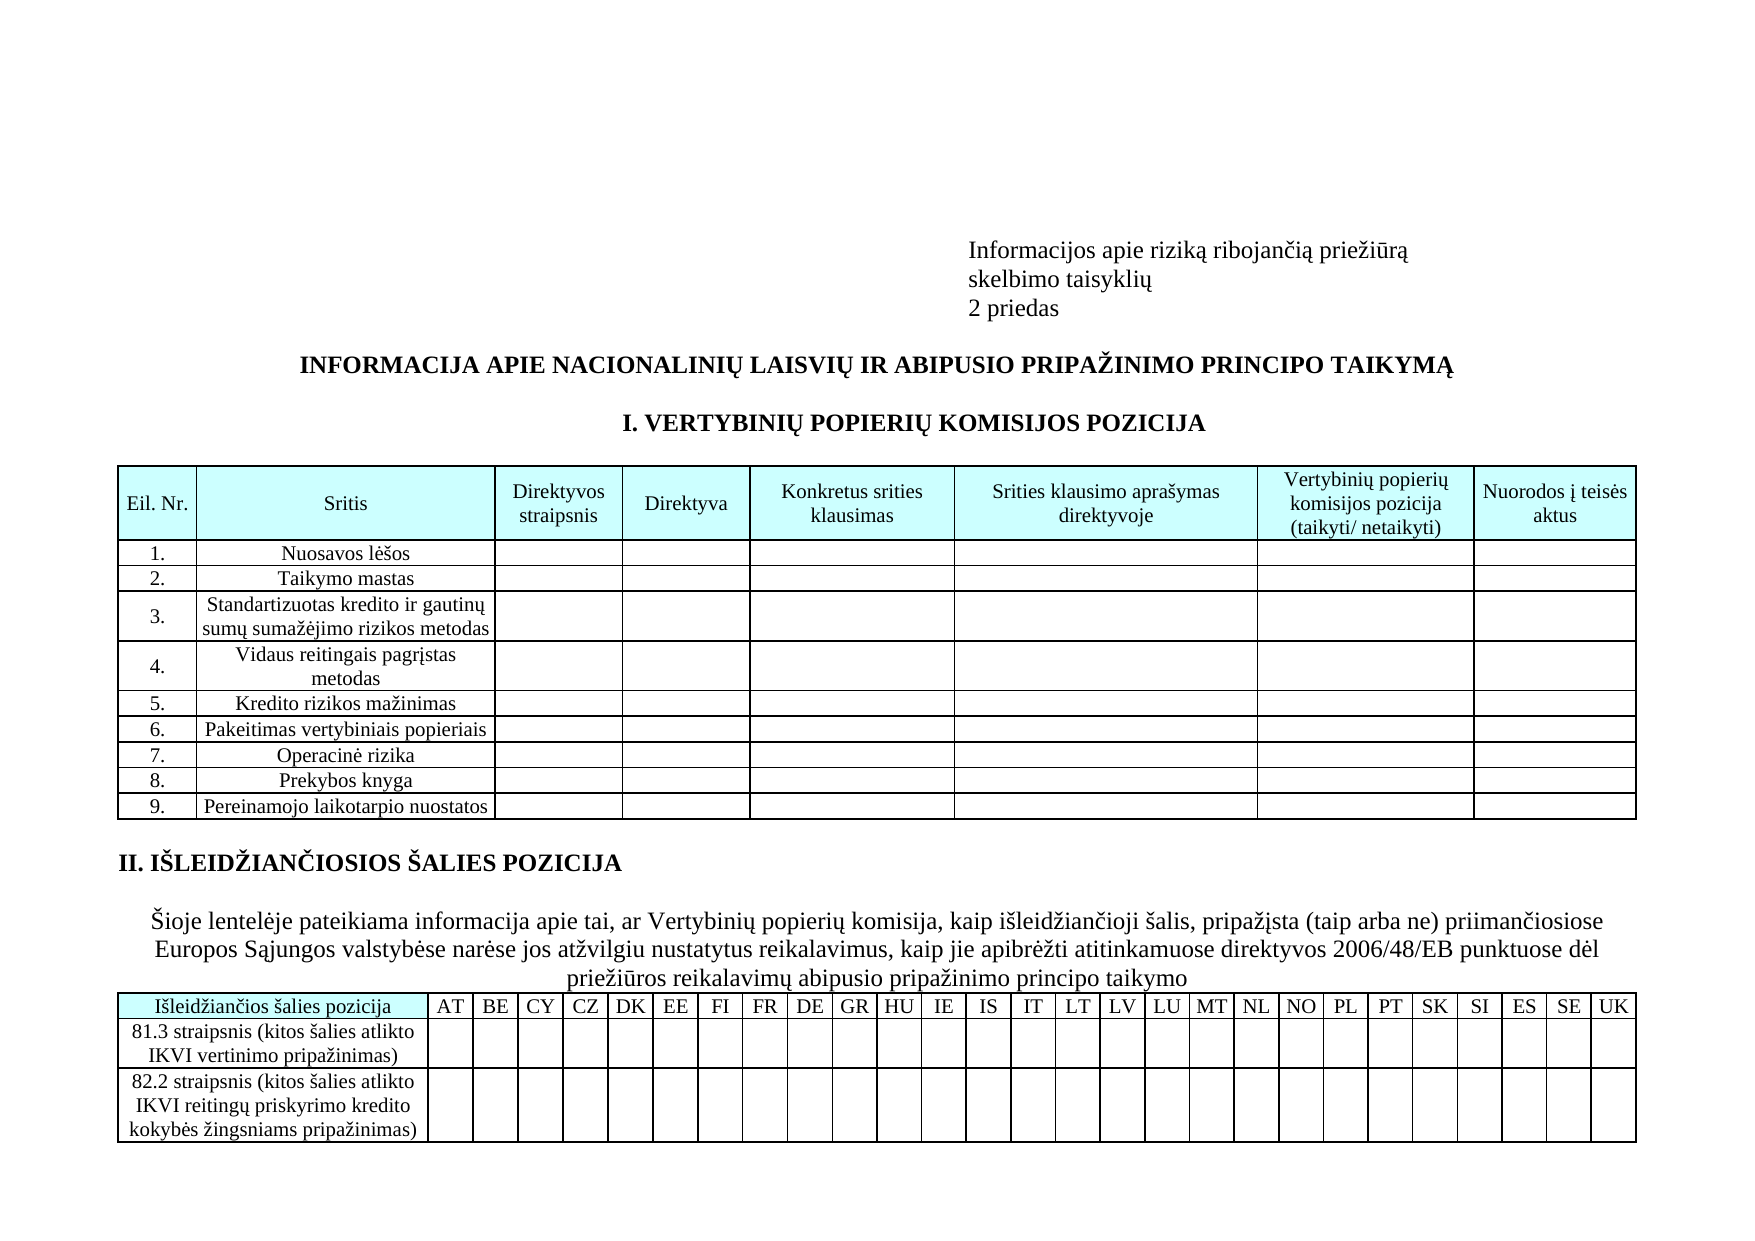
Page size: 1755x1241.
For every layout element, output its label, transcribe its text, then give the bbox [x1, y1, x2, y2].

text INFORMACIJA APIE NACIONALINIŲ LAISVIŲ IR ABIPUSIO PRIPAŽINIMO PRINCIPO TAIKYMĄ [118, 350, 1636, 379]
table_cell [1253, 566, 1257, 590]
table_cell [699, 1019, 742, 1067]
table_cell [1458, 1069, 1501, 1141]
table_cell [496, 642, 622, 690]
table_cell [1146, 1019, 1189, 1067]
text 2 priedas [118, 293, 1636, 322]
table_header DE [828, 994, 832, 1018]
table_cell [1146, 1069, 1189, 1141]
table_cell [474, 1069, 517, 1141]
table_cell [1547, 1069, 1590, 1141]
table_header Išleidžiančios šalies pozicija [119, 994, 427, 1018]
table_header FI [738, 994, 742, 1018]
table_header Nuorodos į teisės aktus [1475, 467, 1635, 539]
table_cell 8. [192, 768, 196, 792]
table_cell [1258, 541, 1262, 565]
table_cell [1324, 1019, 1367, 1067]
table_cell [618, 691, 622, 715]
table_header SK [1453, 994, 1457, 1018]
table_cell [743, 1019, 787, 1067]
table_cell [1413, 1069, 1457, 1141]
table_cell 2. [192, 566, 196, 590]
table_cell [1324, 1069, 1367, 1141]
text II. IŠLEIDŽIANČIOSIOS ŠALIES POZICIJA [118, 848, 1636, 877]
table_cell [564, 1069, 607, 1141]
table_cell [1369, 1069, 1412, 1141]
table_cell [967, 1019, 1010, 1067]
table_cell [1258, 642, 1473, 690]
table_header DE [788, 994, 792, 1018]
table_cell [618, 743, 622, 767]
table_header SK [1413, 994, 1417, 1018]
table_cell 6. [192, 717, 196, 741]
table_cell [1258, 768, 1262, 792]
table_cell [519, 1069, 562, 1141]
table_cell [1547, 1019, 1590, 1067]
table_cell [654, 1069, 697, 1141]
table_cell [950, 794, 954, 818]
table_cell [564, 1019, 607, 1067]
table_cell [743, 1069, 787, 1141]
table_header ES [1542, 994, 1546, 1018]
table_cell [1190, 1069, 1233, 1141]
table_cell [1012, 1019, 1055, 1067]
table_cell [474, 1019, 517, 1067]
table_cell [1101, 1019, 1144, 1067]
table_cell [1253, 691, 1257, 715]
table_cell [1280, 1069, 1323, 1141]
text Šioje lentelėje pateikiama informacija apie tai, ar Vertybinių popierių komisija, kaip išleidžiančioji šalis, pripažįsta (taip arba ne) priimančiosiose Europos Sąjungos valstybėse narėse jos atžvilgiu nustatytus reikalavimus, kaip jie apibrėžti atitinkamuose direktyvos 2006/48/EB punktuose dėl priežiūros reikalavimų abipusio pripažinimo principo taikymo [118, 906, 1636, 992]
table_cell [833, 1069, 876, 1141]
table_header IE [922, 994, 926, 1018]
table_cell [1235, 1069, 1278, 1141]
table_cell [429, 1069, 472, 1141]
table_cell [618, 768, 622, 792]
table_cell [878, 1019, 921, 1067]
table_cell [1253, 768, 1257, 792]
table_cell [609, 1069, 652, 1141]
table_header LU [1185, 994, 1189, 1018]
table_header Srities klausimo aprašymas direktyvoje [955, 467, 1257, 539]
table_cell [922, 1069, 965, 1141]
table_cell [788, 1069, 832, 1141]
table_cell [618, 541, 622, 565]
table_header IT [1051, 994, 1055, 1018]
table_cell [1253, 794, 1257, 818]
table_cell [950, 768, 954, 792]
text skelbimo taisyklių [118, 264, 1636, 293]
table_cell [1258, 743, 1262, 767]
table_header Sritis [197, 467, 494, 539]
table_cell [1258, 566, 1262, 590]
table_cell [519, 1019, 562, 1067]
table_cell [1592, 1019, 1635, 1067]
table_header NL [1274, 994, 1278, 1018]
table_cell 5. [192, 691, 196, 715]
table_cell [623, 642, 749, 690]
table_cell [1190, 1019, 1233, 1067]
table_cell [1475, 592, 1635, 640]
table_cell [699, 1069, 742, 1141]
table_cell [1235, 1019, 1278, 1067]
table_cell [878, 1069, 921, 1141]
table_cell 7. [192, 743, 196, 767]
table_header HU [917, 994, 921, 1018]
table_header PT [1408, 994, 1412, 1018]
table_cell [967, 1069, 1010, 1141]
table_cell [1056, 1019, 1099, 1067]
table_cell [609, 1019, 652, 1067]
text Informacijos apie riziką ribojančią priežiūrą [118, 235, 1636, 264]
table_cell [950, 691, 954, 715]
table_cell [1253, 743, 1257, 767]
table_cell [1101, 1069, 1144, 1141]
table_header SE [1547, 994, 1551, 1018]
table_cell [654, 1019, 697, 1067]
table_cell [950, 541, 954, 565]
table_cell [1253, 717, 1257, 741]
table_cell [1258, 691, 1262, 715]
table_cell [751, 642, 954, 690]
table_cell [1012, 1069, 1055, 1141]
table_cell [1592, 1069, 1635, 1141]
table_cell 1. [192, 541, 196, 565]
table_cell [1503, 1019, 1546, 1067]
table_cell [950, 743, 954, 767]
table_cell [1258, 592, 1473, 640]
table_cell [1369, 1019, 1412, 1067]
table_cell 3. [119, 592, 196, 640]
table_cell [618, 717, 622, 741]
table_cell [618, 794, 622, 818]
table_cell [751, 592, 954, 640]
table_cell [1280, 1019, 1323, 1067]
table_cell [1475, 642, 1635, 690]
table_header NO [1319, 994, 1323, 1018]
table_cell [955, 642, 1257, 690]
table_cell [788, 1019, 832, 1067]
table_cell [1258, 794, 1262, 818]
table_cell [922, 1019, 965, 1067]
table_header Eil. Nr. [119, 467, 196, 539]
table_cell [833, 1019, 876, 1067]
table_cell [496, 592, 622, 640]
table_cell [1253, 541, 1257, 565]
table_cell [1056, 1069, 1099, 1141]
table_header FR [783, 994, 787, 1018]
table_cell [1458, 1019, 1501, 1067]
table_cell [955, 592, 1257, 640]
table_header Vertybinių popierių komisijos pozicija (taikyti/ netaikyti) [1258, 467, 1473, 539]
table_header Konkretus srities klausimas [751, 467, 954, 539]
table_cell 9. [192, 794, 196, 818]
table_cell [950, 717, 954, 741]
table_cell [429, 1019, 472, 1067]
text I. VERTYBINIŲ POPIERIŲ KOMISIJOS POZICIJA [118, 408, 1636, 437]
table_cell [1503, 1069, 1546, 1141]
table_header Direktyva [623, 467, 749, 539]
table_cell [623, 592, 749, 640]
table_cell [1258, 717, 1262, 741]
table_cell [1413, 1019, 1457, 1067]
table_cell [618, 566, 622, 590]
table_header FR [743, 994, 747, 1018]
table_cell 4. [119, 642, 196, 690]
table_cell [950, 566, 954, 590]
table_header Direktyvos straipsnis [496, 467, 622, 539]
